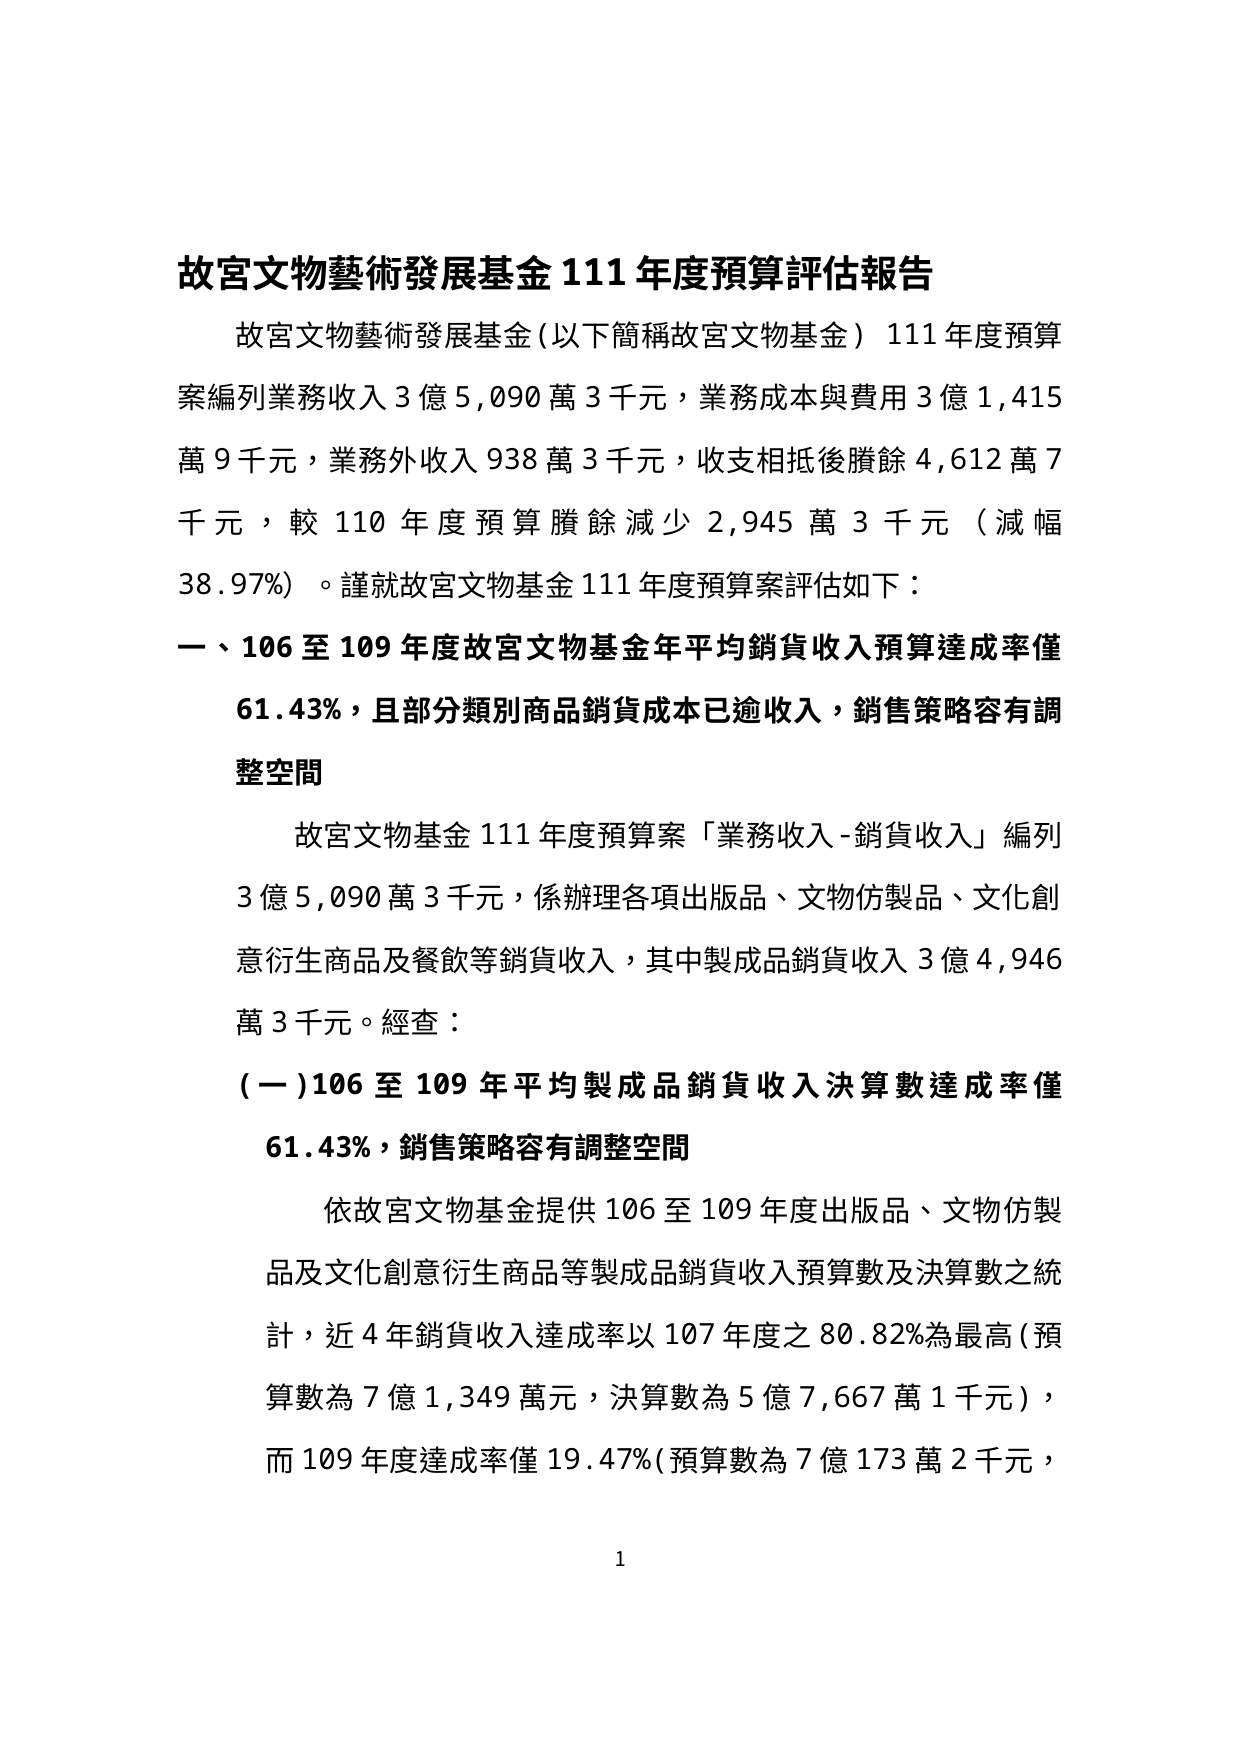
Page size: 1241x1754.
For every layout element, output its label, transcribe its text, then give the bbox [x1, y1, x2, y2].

text 依故宮文物基金提供106至109年度出版品、文物仿製品及文化創意衍生商品等製成品銷貨收入預算數及決算數之統計，近4年銷貨收入達成率以107年度之80.82%為最高(預算數為7億1,349萬元，決算數為5億7,667萬1千元)，而109年度達成率僅19.47%(預算數為7億173萬2千元， [265, 1167, 1063, 1479]
text (一)106至109年平均製成品銷貨收入決算數達成率僅61.43%，銷售策略容有調整空間 [236, 1042, 1063, 1167]
text 故宮文物藝術發展基金(以下簡稱故宮文物基金) 111年度預算案編列業務收入3億5,090萬3千元，業務成本與費用3億1,415萬9千元，業務外收入938萬3千元，收支相抵後賸餘4,612萬7千元，較110年度預算賸餘減少2,945萬3千元（減幅38.97%）。謹就故宮文物基金111年度預算案評估如下： [177, 292, 1063, 604]
text 故宮文物基金111年度預算案「業務收入-銷貨收入」編列3億5,090萬3千元，係辦理各項出版品、文物仿製品、文化創意衍生商品及餐飲等銷貨收入，其中製成品銷貨收入3億4,946萬3千元。經查： [236, 792, 1063, 1042]
text 故宮文物藝術發展基金111年度預算評估報告 [177, 229, 1063, 292]
text 一、106至109年度故宮文物基金年平均銷貨收入預算達成率僅61.43%，且部分類別商品銷貨成本已逾收入，銷售策略容有調整空間 [177, 604, 1063, 792]
